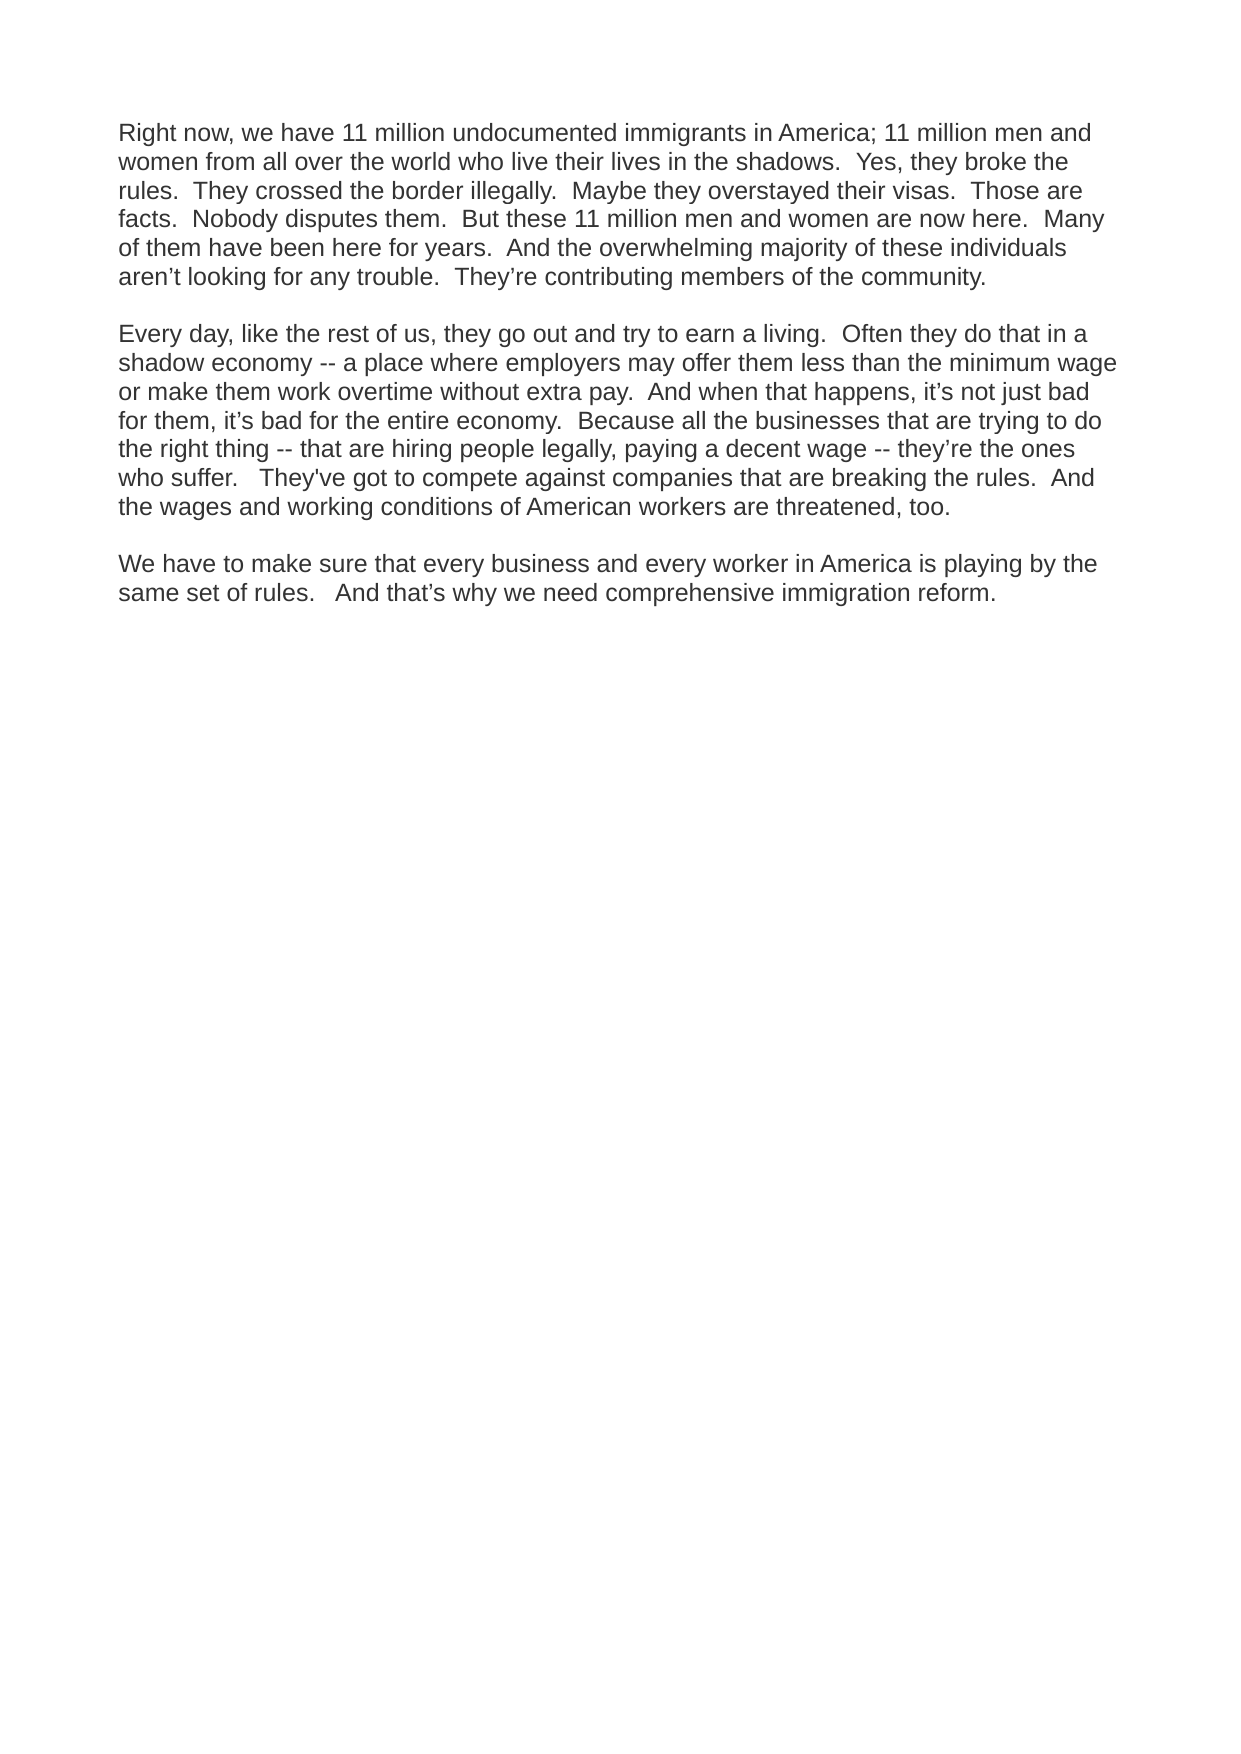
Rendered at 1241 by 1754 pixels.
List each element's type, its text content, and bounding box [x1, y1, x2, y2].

text Right now, we have 11 million undocumented immigrants in America; 11 million men and women from all over the world who live their lives in the shadows. Yes, they broke the rules. They crossed the border illegally. Maybe they overstayed their visas. Those are facts. Nobody disputes them. But these 11 million men and women are now here. Many of them have been here for years. And the overwhelming majority of these individuals aren’t looking for any trouble. They’re contributing members of the community. Every day, like the rest of us, they go out and try to earn a living. Often they do that in a shadow economy -- a place where employers may offer them less than the minimum wage or make them work overtime without extra pay. And when that happens, it’s not just bad for them, it’s bad for the entire economy. Because all the businesses that are trying to do the right thing -- that are hiring people legally, paying a decent wage -- they’re the ones who suffer. They've got to compete against companies that are breaking the rules. And the wages and working conditions of American workers are threatened, too. We have to make sure that every business and every worker in America is playing by the same set of rules. And that’s why we need comprehensive immigration reform. [118, 118, 1122, 607]
